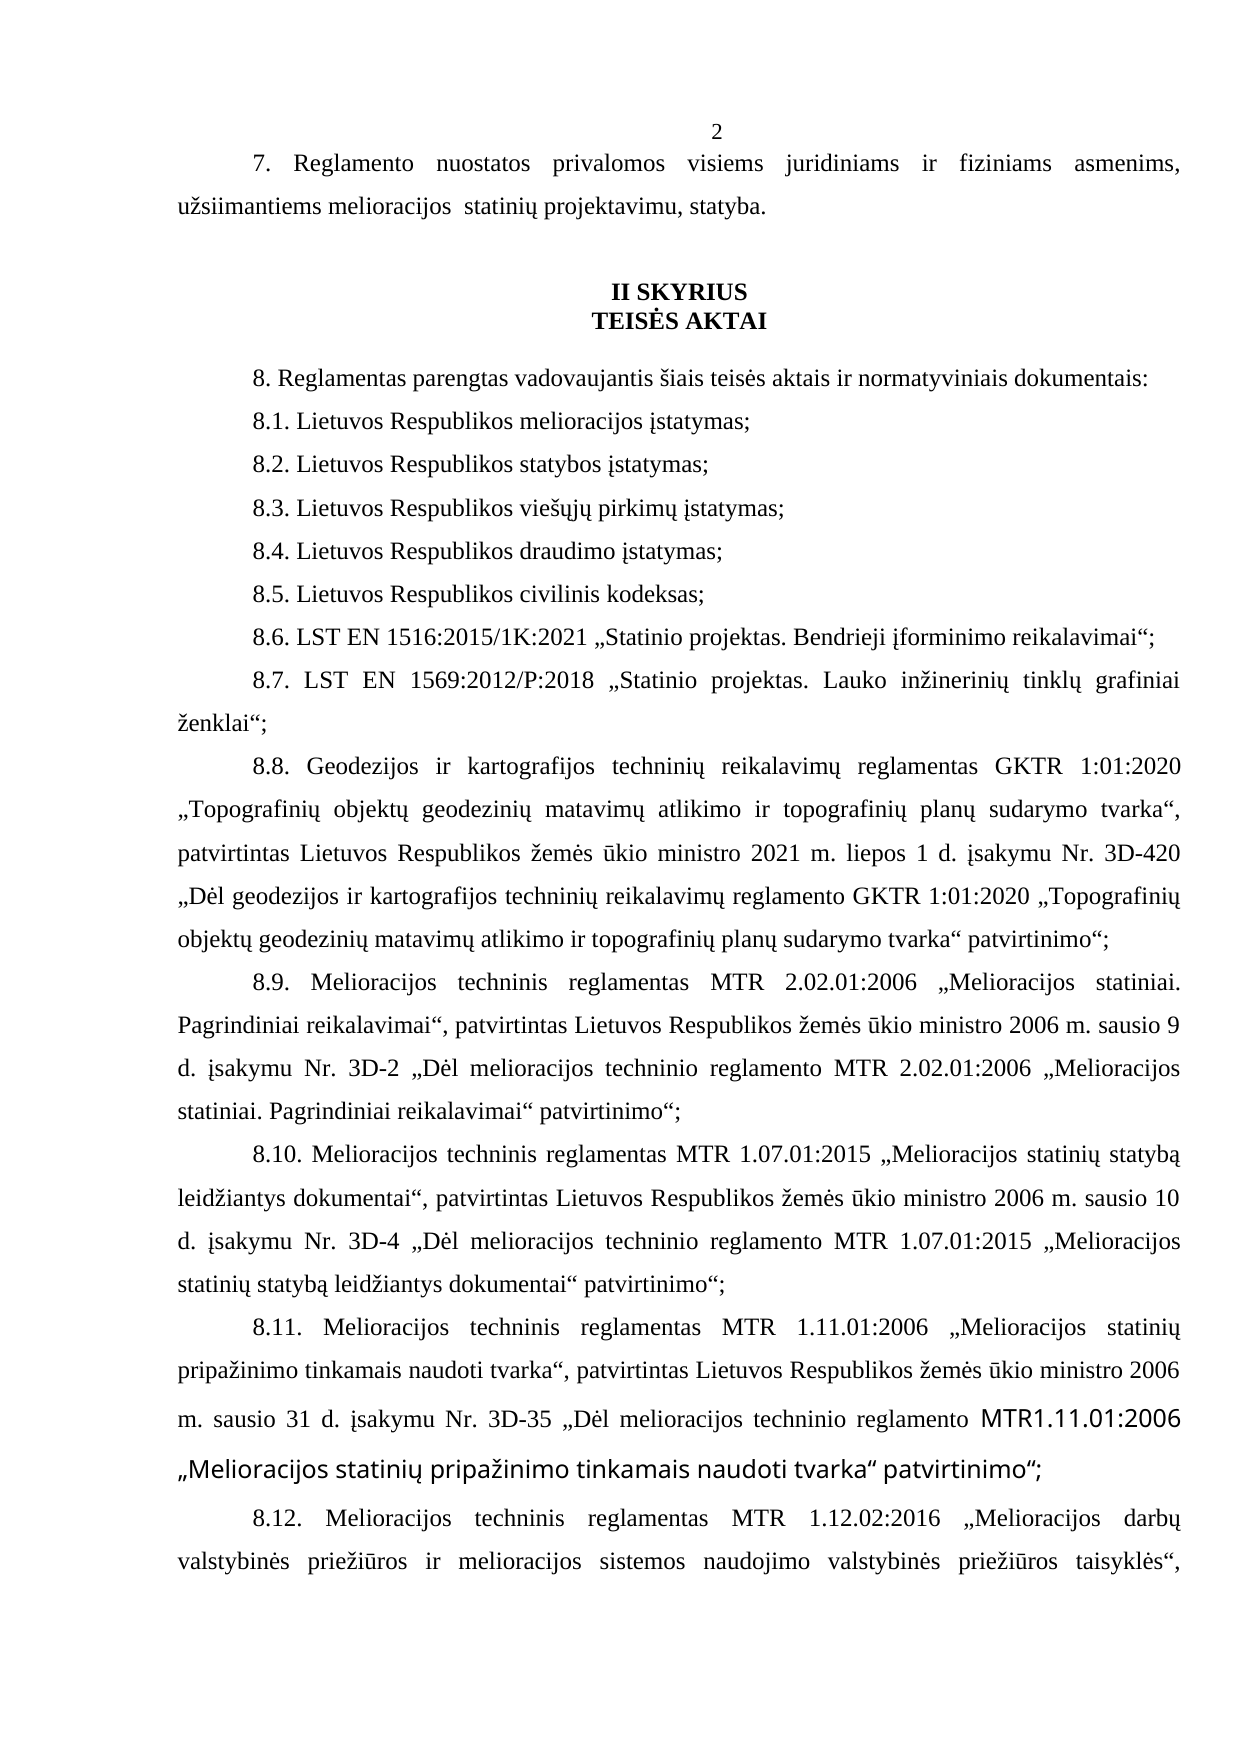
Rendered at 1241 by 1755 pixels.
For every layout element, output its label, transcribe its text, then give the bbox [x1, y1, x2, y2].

text 8.8. Geodezijos ir kartografijos techninių reikalavimų reglamentas GKTR 1:01:2020 „Topografinių objektų geodezinių matavimų atlikimo ir topografinių planų sudarymo tvarka“, patvirtintas Lietuvos Respublikos žemės ūkio ministro 2021 m. liepos 1 d. įsakymu Nr. 3D-420 „Dėl geodezijos ir kartografijos techninių reikalavimų reglamento GKTR 1:01:2020 „Topografinių objektų geodezinių matavimų atlikimo ir topografinių planų sudarymo tvarka“ patvirtinimo“; [177, 751, 1181, 953]
text 8. Reglamentas parengtas vadovaujantis šiais teisės aktais ir normatyviniais dokumentais: [177, 363, 1181, 392]
text 8.5. Lietuvos Respublikos civilinis kodeksas; [177, 579, 1181, 608]
text 8.7. LST EN 1569:2012/P:2018 „Statinio projektas. Lauko inžinerinių tinklų grafiniai ženklai“; [177, 665, 1181, 737]
text 8.4. Lietuvos Respublikos draudimo įstatymas; [177, 536, 1181, 564]
text 8.1. Lietuvos Respublikos melioracijos įstatymas; [177, 406, 1181, 435]
text 8.12. Melioracijos techninis reglamentas MTR 1.12.02:2016 „Melioracijos darbų valstybinės priežiūros ir melioracijos sistemos naudojimo valstybinės priežiūros taisyklės“, [177, 1503, 1181, 1575]
text II SKYRIUS [177, 277, 1181, 306]
text 7. Reglamento nuostatos privalomos visiems juridiniams ir fiziniams asmenims, užsiimantiems melioracijos statinių projektavimu, statyba. [177, 148, 1181, 219]
text 8.2. Lietuvos Respublikos statybos įstatymas; [177, 449, 1181, 478]
text 8.9. Melioracijos techninis reglamentas MTR 2.02.01:2006 „Melioracijos statiniai. Pagrindiniai reikalavimai“, patvirtintas Lietuvos Respublikos žemės ūkio ministro 2006 m. sausio 9 d. įsakymu Nr. 3D-2 „Dėl melioracijos techninio reglamento MTR 2.02.01:2006 „Melioracijos statiniai. Pagrindiniai reikalavimai“ patvirtinimo“; [177, 967, 1181, 1125]
text TEISĖS AKTAI [177, 306, 1181, 334]
text 8.10. Melioracijos techninis reglamentas MTR 1.07.01:2015 „Melioracijos statinių statybą leidžiantys dokumentai“, patvirtintas Lietuvos Respublikos žemės ūkio ministro 2006 m. sausio 10 d. įsakymu Nr. 3D-4 „Dėl melioracijos techninio reglamento MTR 1.07.01:2015 „Melioracijos statinių statybą leidžiantys dokumentai“ patvirtinimo“; [177, 1139, 1181, 1298]
text 8.3. Lietuvos Respublikos viešųjų pirkimų įstatymas; [177, 493, 1181, 521]
text 8.6. LST EN 1516:2015/1K:2021 „Statinio projektas. Bendrieji įforminimo reikalavimai“; [177, 622, 1181, 651]
text 8.11. Melioracijos techninis reglamentas MTR 1.11.01:2006 „Melioracijos statinių pripažinimo tinkamais naudoti tvarka“, patvirtintas Lietuvos Respublikos žemės ūkio ministro 2006 m. sausio 31 d. įsakymu Nr. 3D-35 „Dėl melioracijos techninio reglamento MTR1.11.01:2006 „Melioracijos statinių pripažinimo tinkamais naudoti tvarka“ patvirtinimo“; [177, 1312, 1181, 1486]
